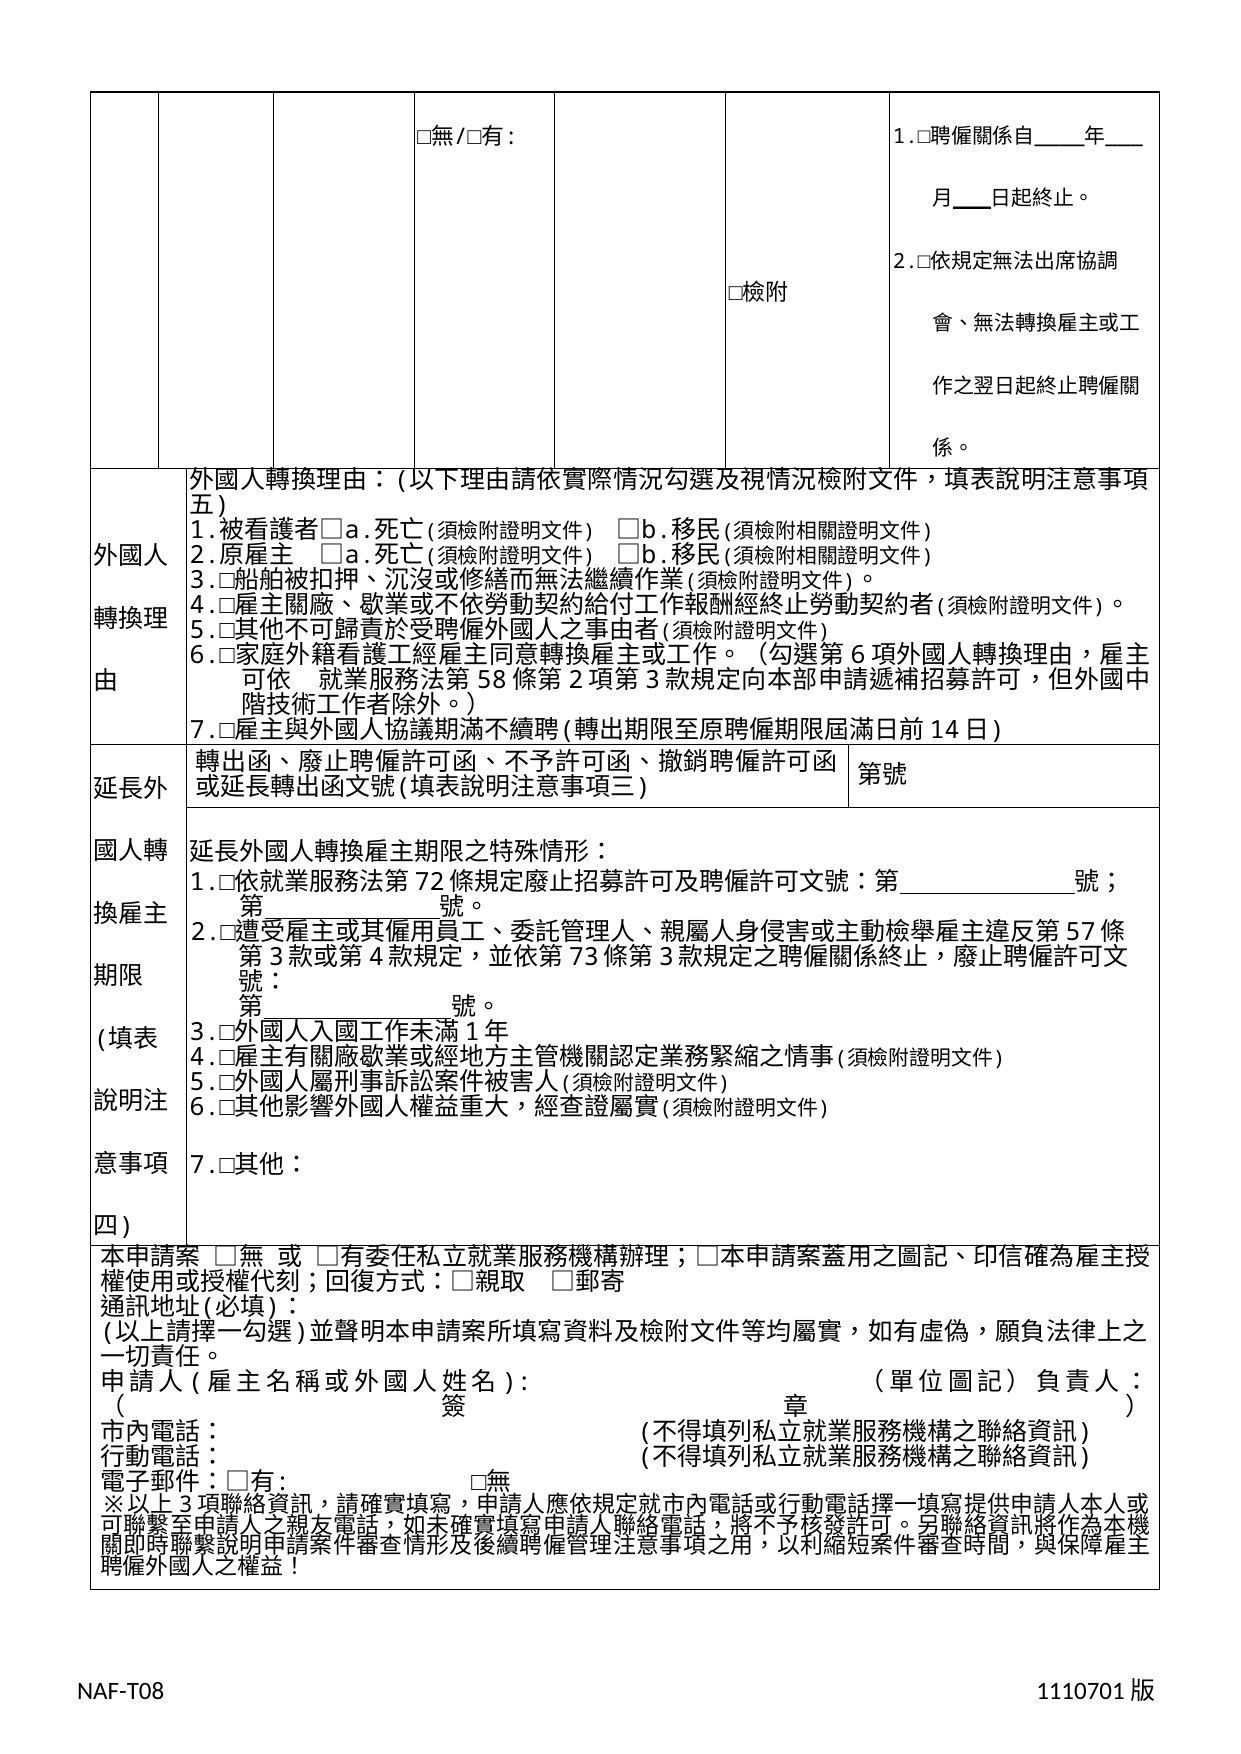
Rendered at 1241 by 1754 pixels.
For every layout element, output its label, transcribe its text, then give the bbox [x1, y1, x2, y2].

table_cell 轉出函、廢止聘僱許可函、不予許可函、撤銷聘僱許可函或延長轉出函文號(填表說明注意事項三) [187, 745, 848, 807]
table_cell [77, 1245, 90, 1589]
table_cell [159, 93, 273, 467]
table_cell [91, 93, 158, 467]
table_cell 第號 [849, 745, 1159, 807]
table_cell [77, 91, 90, 467]
table_cell □無/□有: [415, 93, 554, 467]
table_cell [77, 468, 90, 743]
table_cell 延長外國人轉換雇主期限 (填表說明注意事項四) [91, 745, 186, 1244]
table_cell 1.□聘僱關係自____年___月___日起終止。 2.□依規定無法出席協調會、無法轉換雇主或工作之翌日起終止聘僱關係。 [890, 93, 1159, 467]
table_cell 本申請案 □無 或 □有委任私立就業服務機構辦理；□本申請案蓋用之圖記、印信確為雇主授權使用或授權代刻；回復方式：□親取 □郵寄 通訊地址(必填)： (以上請擇一勾選)並聲明本申請案所填寫資料及檢附文件等均屬實，如有虛偽，願負法律上之一切責任。 申請人(雇主名稱或外國人姓名): （單位圖記）負責人： （簽章） 市內電話： (不得填列私立就業服務機構之聯絡資訊) 行動電話： (不得填列私立就業服務機構之聯絡資訊) 電子郵件：□有: □無 ※以上3項聯絡資訊，請確實填寫，申請人應依規定就市內電話或行動電話擇一填寫提供申請人本人或可聯繫至申請人之親友電話，如未確實填寫申請人聯絡電話，將不予核發許可。另聯絡資訊將作為本機關即時聯繫說明申請案件審查情形及後續聘僱管理注意事項之用，以利縮短案件審查時間，與保障雇主聘僱外國人之權益！ [91, 1246, 1159, 1589]
table_cell [274, 93, 414, 467]
table_cell 外國人轉換理由：(以下理由請依實際情況勾選及視情況檢附文件，填表說明注意事項五) 1.被看護者□a.死亡(須檢附證明文件) □b.移民(須檢附相關證明文件) 2.原雇主 □a.死亡(須檢附證明文件) □b.移民(須檢附相關證明文件) 3.□船舶被扣押、沉沒或修繕而無法繼續作業(須檢附證明文件)。 4.□雇主關廠、歇業或不依勞動契約給付工作報酬經終止勞動契約者(須檢附證明文件)。 5.□其他不可歸責於受聘僱外國人之事由者(須檢附證明文件) 6.□家庭外籍看護工經雇主同意轉換雇主或工作。（勾選第6項外國人轉換理由，雇主可依 就業服務法第58條第2項第3款規定向本部申請遞補招募許可，但外國中階技術工作者除外。） 7.□雇主與外國人協議期滿不續聘(轉出期限至原聘僱期限屆滿日前14日) [187, 469, 1159, 743]
table_cell [555, 93, 725, 467]
table_cell 外國人轉換理由 [91, 469, 186, 743]
table_cell [77, 807, 90, 1244]
table_cell 延長外國人轉換雇主期限之特殊情形： 1.□依就業服務法第72條規定廢止招募許可及聘僱許可文號：第 號； 第 號。 2.□遭受雇主或其僱用員工、委託管理人、親屬人身侵害或主動檢舉雇主違反第57條第3款或第4款規定，並依第73條第3款規定之聘僱關係終止，廢止聘僱許可文號： 第 號。 3.□外國人入國工作未滿1年 4.□雇主有關廠歇業或經地方主管機關認定業務緊縮之情事(須檢附證明文件) 5.□外國人屬刑事訴訟案件被害人(須檢附證明文件) 6.□其他影響外國人權益重大，經查證屬實(須檢附證明文件) 7.□其他： [187, 808, 1159, 1244]
table_cell □檢附 [726, 93, 889, 467]
table_cell [77, 744, 90, 807]
